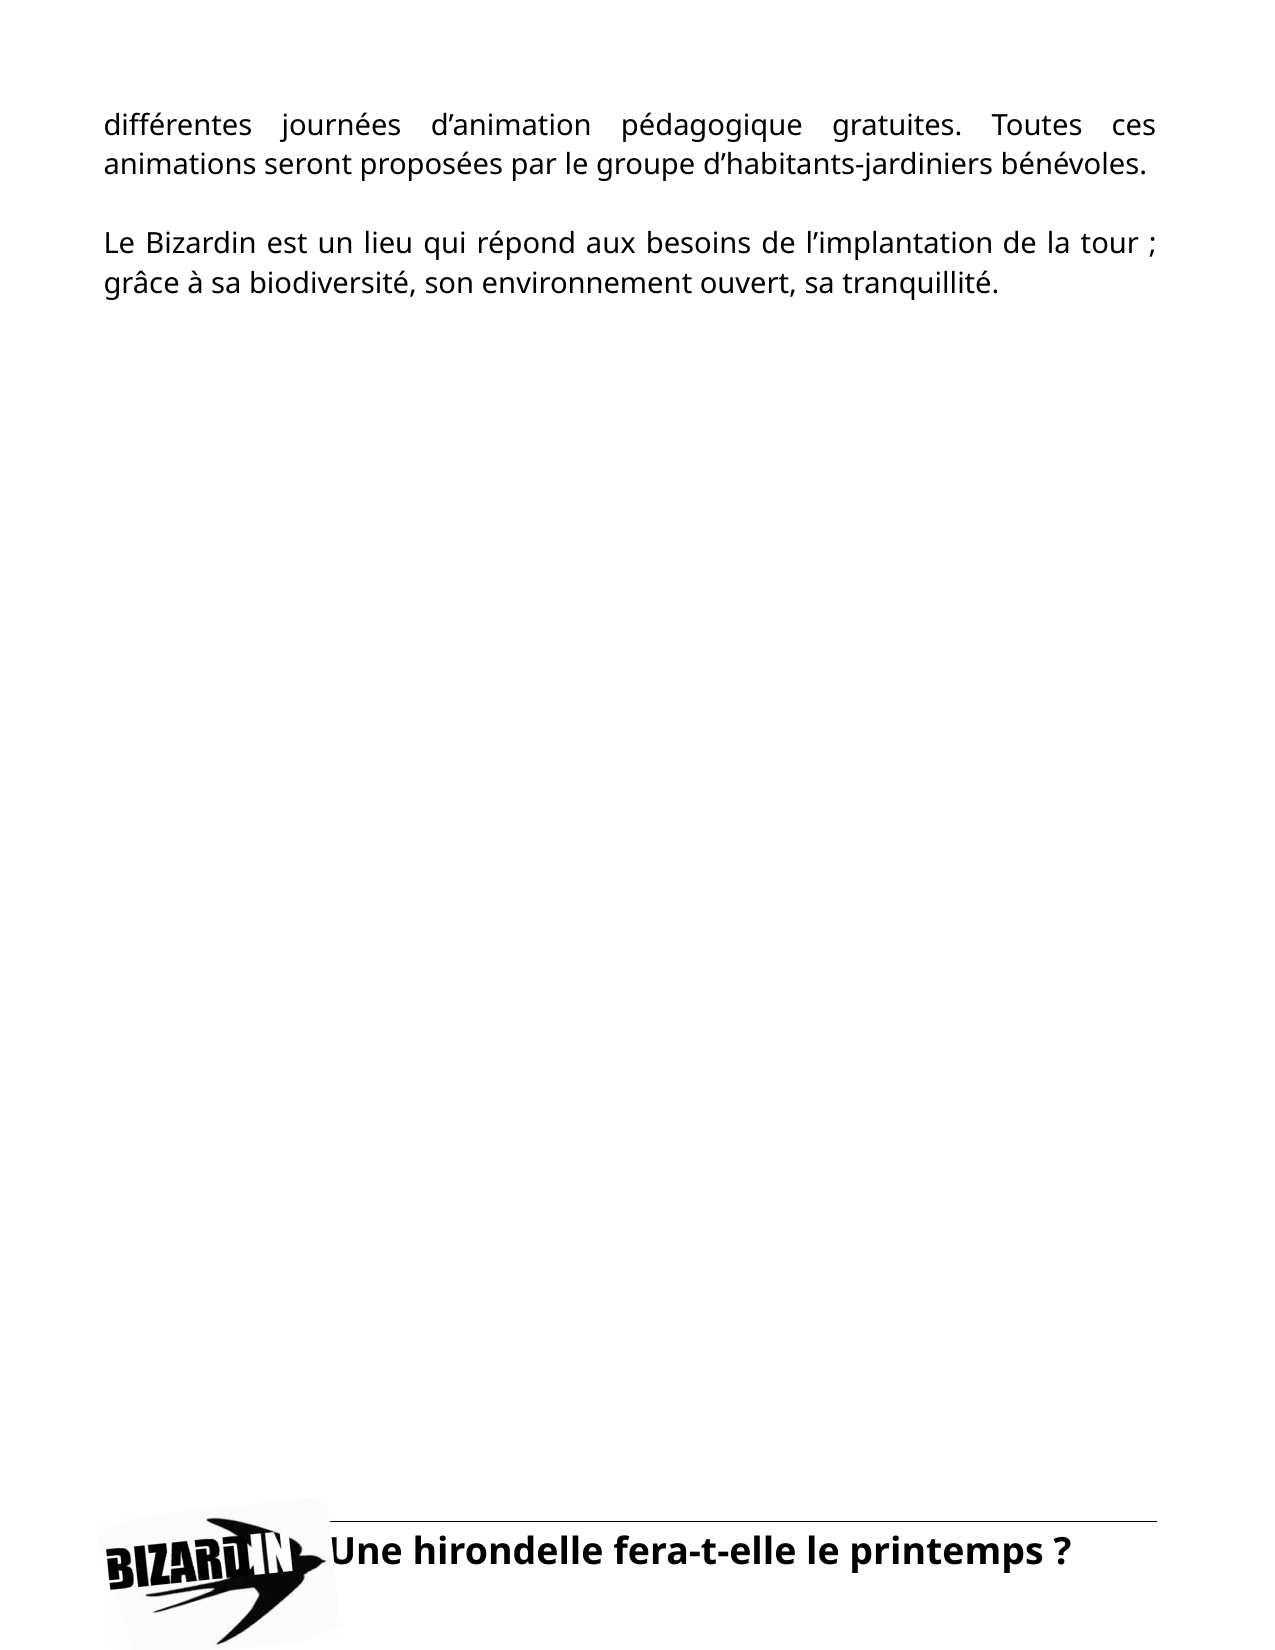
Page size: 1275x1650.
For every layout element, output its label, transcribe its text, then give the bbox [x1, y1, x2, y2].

text Le Bizardin est un lieu qui répond aux besoins de l’implantation de la tour ; grâce à sa biodiversité, son environnement ouvert, sa tranquillité. [103, 223, 1157, 302]
text différentes journées d’animation pédagogique gratuites. Toutes ces animations seront proposées par le groupe d’habitants-jardiniers bénévoles. [103, 104, 1157, 183]
